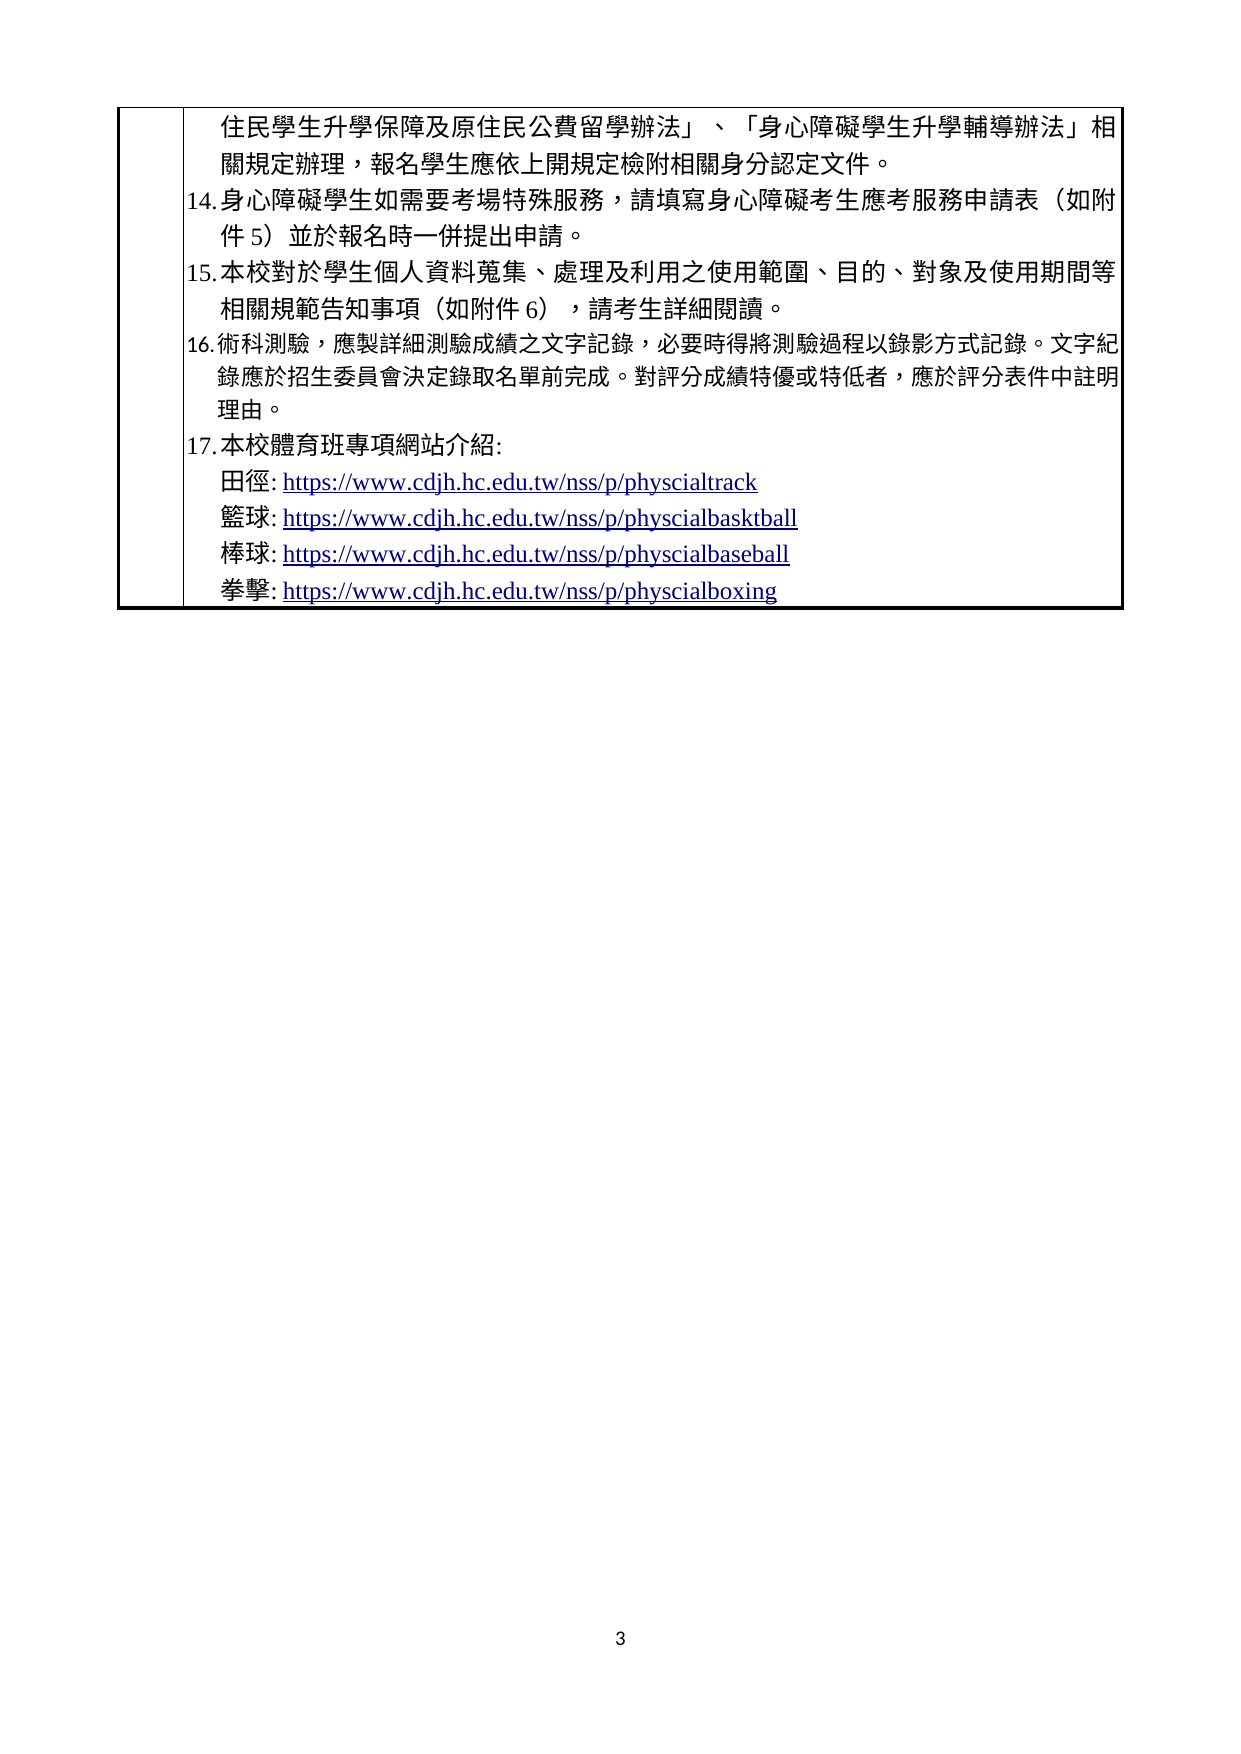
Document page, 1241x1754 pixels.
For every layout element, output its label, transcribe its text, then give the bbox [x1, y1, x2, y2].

table_cell 報名時間：110年4月26日（星期一）至4月28日（星期三），每日09:00-12:00及13:00-16:00。 報名地點：本校學務處訓練組。 有意報名同學，請先至本校首頁（如網址）填寫資料列印後至本校組報名，並繳驗以下資料： 報名表（正本）（附件1）。 身分證明文件影本（正本驗畢後歸還）。 學歷證件：在學證明（或畢業證書）。 參賽成績證明影本（正本驗畢後歸還）。 家長同意書（附件2）。 健康聲明切結書（附件3）。 報考切結書（附件4）。 需自備2吋大頭照兩張。 回郵信封。 報名費用： 報名學生每人繳交報名作業費：新台幣700元（含報名費及術科測驗費）。 低收入戶子女或其直系血親尊親屬支領失業給付者，免收各項報名費用，但須隨報名資料檢附下列相關證明文件（其有效日期以涵蓋報名日期為準）： 低收入戶子女：應檢附鄉（鎮、市、區）公所核發之低收入戶證明正本（如為影本，須由核發單位加註「與正本相符」）。 直系血親尊親屬支領失業給付者：應檢附公立就業服務機構核發之失業【再】認定、失業給付申請書暨給付收據及戶口名簿影本。 中低收入戶子女，報名作業費減為新臺幣280元整，報名時應檢附鄉(鎮、市、區)公所核發之中低收入戶證明文件正本及戶口名薄影本。 測驗時間：110年5月1日（星期六）上午8時30分。 參加運動測驗時，應著運動服裝。患有氣喘、心臟血管疾病、癲癇症等不適劇烈運動者，不宜參加體育班甄選。 放榜日期：110年5月3日（星期一）。 成績複查：自放榜翌日起三天內（110年5月4日至5月6日）向本校招生委員會提出申請（郵戳為憑，逾期恕不受理）。 報到日期：110年7月8日（星期四）上午09:00-12:00。備取生報到日期另行通知。 經錄取之學生於報到日期未及繳交畢業證書者，應切結由原畢業國中逕送錄取學校。 經錄取且已完成報到者，如欲放棄錄取資格，應於110年7月12日（星期一）下午4點前填具「放棄錄取資格聲明書」，由考生或家長親送至錄取學校辦理放棄錄取資格。未完成放棄錄取資格者，不得至其他入學管道報到，經查證屬實者，將取消後項考試錄取資格。 就讀體育班學生，依「高級中等以下學校體育班設立辦法」第19條規定，學生因故不適宜繼續在原班就讀或就讀之體育班經依第23條規定停辦時，學校應積極輔導其轉班或轉校。必要時，得由各該主管機關轉介至其他學校。 有關原住民學生及身心障礙學生之身分認定、加分優待及外加名額方式，依「原住民學生升學保障及原住民公費留學辦法」、「身心障礙學生升學輔導辦法」相關規定辦理，報名學生應依上開規定檢附相關身分認定文件。 身心障礙學生如需要考場特殊服務，請填寫身心障礙考生應考服務申請表（如附件5）並於報名時一併提出申請。 本校對於學生個人資料蒐集、處理及利用之使用範圍、目的、對象及使用期間等相關規範告知事項（如附件6），請考生詳細閱讀。 術科測驗，應製詳細測驗成績之文字記錄，必要時得將測驗過程以錄影方式記錄。文字紀錄應於招生委員會決定錄取名單前完成。對評分成績特優或特低者，應於評分表件中註明理由。 本校體育班專項網站介紹: 田徑: https://www.cdjh.hc.edu.tw/nss/p/physcialtrack 籃球: https://www.cdjh.hc.edu.tw/nss/p/physcialbasktball 棒球: https://www.cdjh.hc.edu.tw/nss/p/physcialbaseball 拳擊: https://www.cdjh.hc.edu.tw/nss/p/physcialboxing [184, 108, 1121, 606]
table_cell [120, 108, 183, 606]
